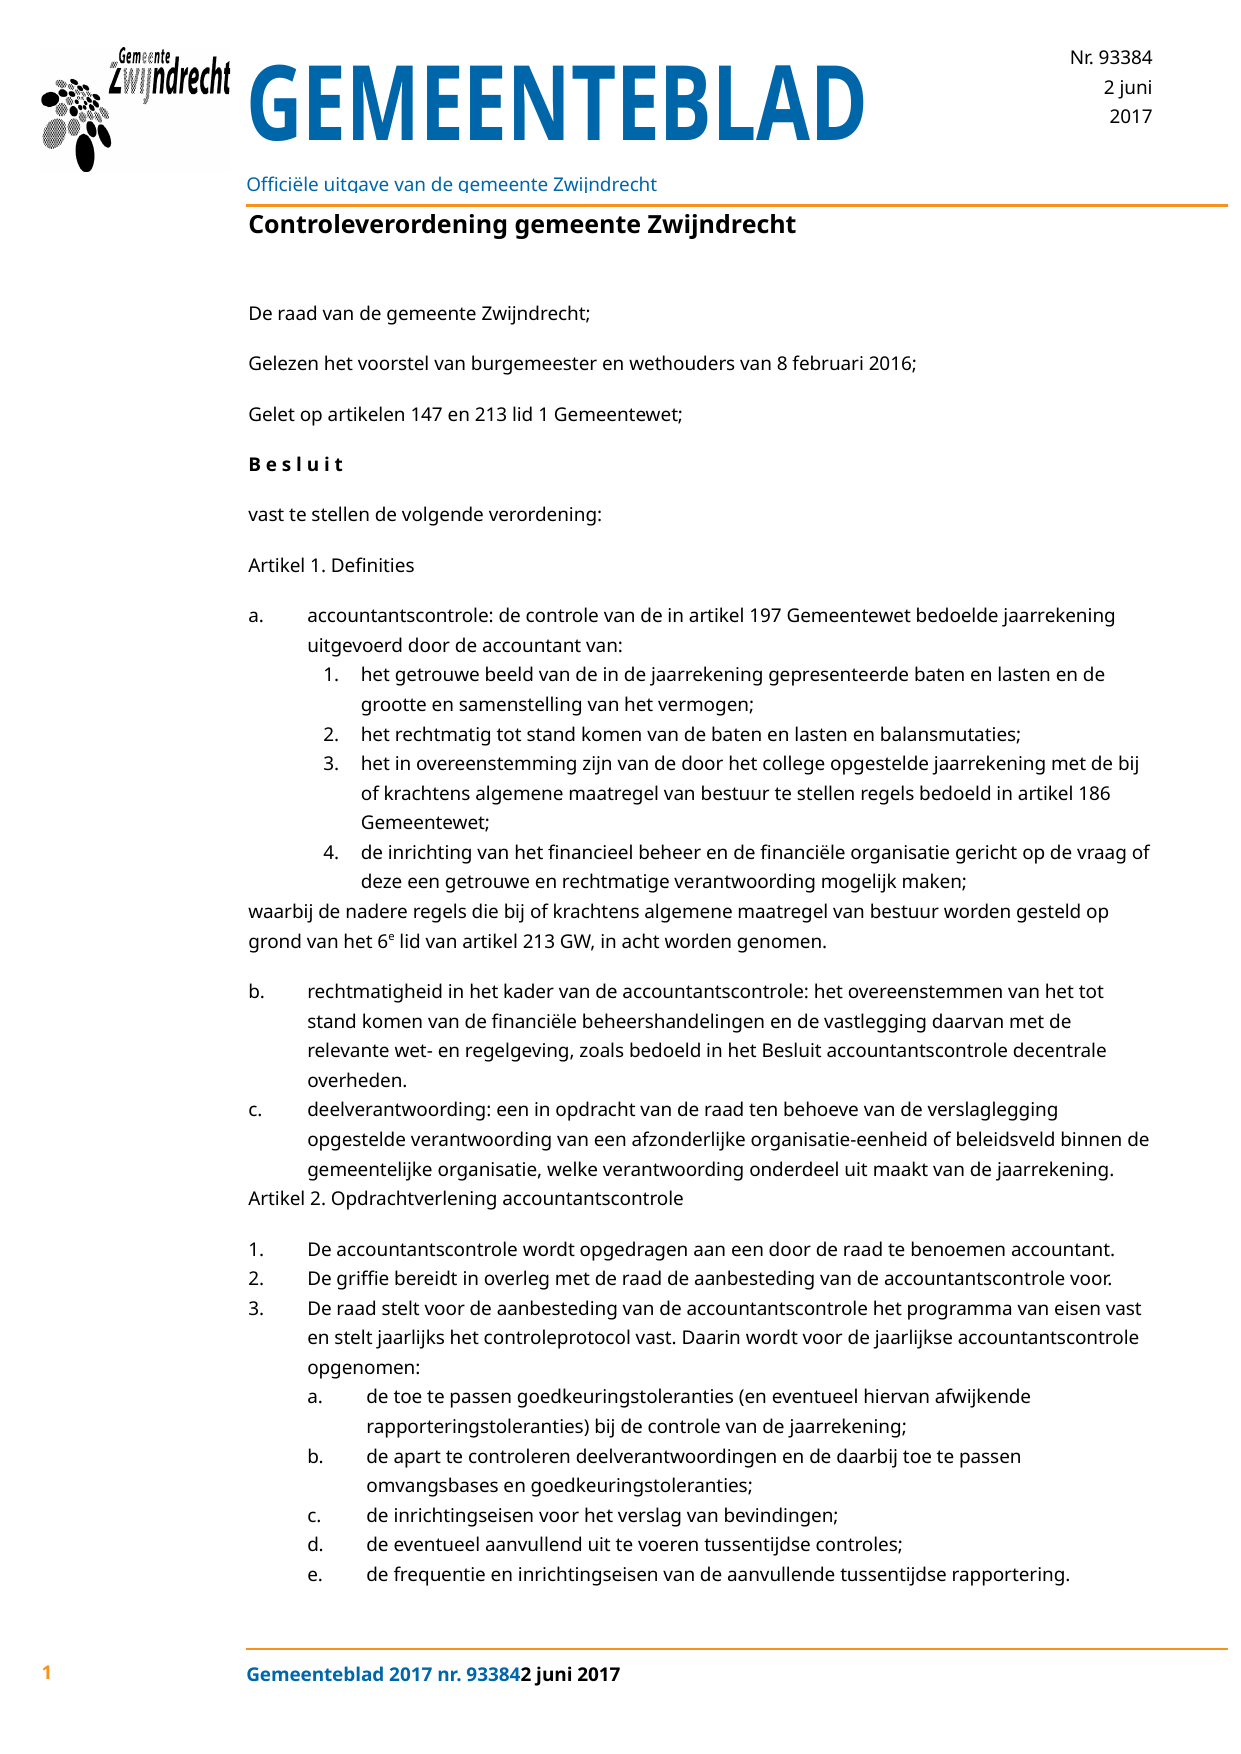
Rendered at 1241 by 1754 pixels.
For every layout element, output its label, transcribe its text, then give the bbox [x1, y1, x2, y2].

text De raad van de gemeente Zwijndrecht; [248, 300, 1152, 326]
list het in overeenstemming zijn van de door het college opgestelde jaarrekening met de bij of krachtens algemene maatregel van bestuur te stellen regels bedoeld in artikel 186 Gemeentewet; [323, 750, 1152, 835]
list de toe te passen goedkeuringstoleranties (en eventueel hiervan afwijkende rapporteringstoleranties) bij de controle van de jaarrekening; [307, 1384, 1152, 1439]
list deelverantwoording: een in opdracht van de raad ten behoeve van de verslaglegging opgestelde verantwoording van een afzonderlijke organisatie-eenheid of beleidsveld binnen de gemeentelijke organisatie, welke verantwoording onderdeel uit maakt van de jaarrekening. [248, 1097, 1152, 1181]
list de eventueel aanvullend uit te voeren tussentijdse controles; [307, 1532, 1152, 1557]
text Gelezen het voorstel van burgemeester en wethouders van 8 februari 2016; [248, 350, 1152, 376]
text vast te stellen de volgende verordening: [248, 502, 1152, 527]
list rechtmatigheid in het kader van de accountantscontrole: het overeenstemmen van het tot stand komen van de financiële beheershandelingen en de vastlegging daarvan met de relevante wet- en regelgeving, zoals bedoeld in het Besluit accountantscontrole decentrale overheden. [248, 978, 1152, 1093]
text Controleverordening gemeente Zwijndrecht [248, 207, 1152, 241]
text waarbij de nadere regels die bij of krachtens algemene maatregel van bestuur worden gesteld op grond van het 6e lid van artikel 213 GW, in acht worden genomen. [248, 898, 1152, 953]
picture [41, 47, 231, 172]
list De accountantscontrole wordt opgedragen aan een door de raad te benoemen accountant. [248, 1236, 1152, 1261]
list de frequentie en inrichtingseisen van de aanvullende tussentijdse rapportering. [307, 1561, 1152, 1587]
list de apart te controleren deelverantwoordingen en de daarbij toe te passen omvangsbases en goedkeuringstoleranties; [307, 1443, 1152, 1498]
text Artikel 2. Opdrachtverlening accountantscontrole [248, 1185, 1152, 1211]
text Gelet op artikelen 147 en 213 lid 1 Gemeentewet; [248, 401, 1152, 426]
list de inrichting van het financieel beheer en de financiële organisatie gericht op de vraag of deze een getrouwe en rechtmatige verantwoording mogelijk maken; [323, 839, 1152, 894]
list de inrichtingseisen voor het verslag van bevindingen; [307, 1502, 1152, 1528]
text Artikel 1. Definities [248, 552, 1152, 578]
list het getrouwe beeld van de in de jaarrekening gepresenteerde baten en lasten en de grootte en samenstelling van het vermogen; [323, 662, 1152, 717]
list De raad stelt voor de aanbesteding van de accountantscontrole het programma van eisen vast en stelt jaarlijks het controleprotocol vast. Daarin wordt voor de jaarlijkse accountantscontrole opgenomen: [248, 1295, 1152, 1380]
list het rechtmatig tot stand komen van de baten en lasten en balansmutaties; [323, 721, 1152, 746]
text B e s l u i t [248, 451, 1152, 477]
list De griffie bereidt in overleg met de raad de aanbesteding van de accountantscontrole voor. [248, 1265, 1152, 1291]
list accountantscontrole: de controle van de in artikel 197 Gemeentewet bedoelde jaarrekening uitgevoerd door de accountant van: [248, 602, 1152, 658]
